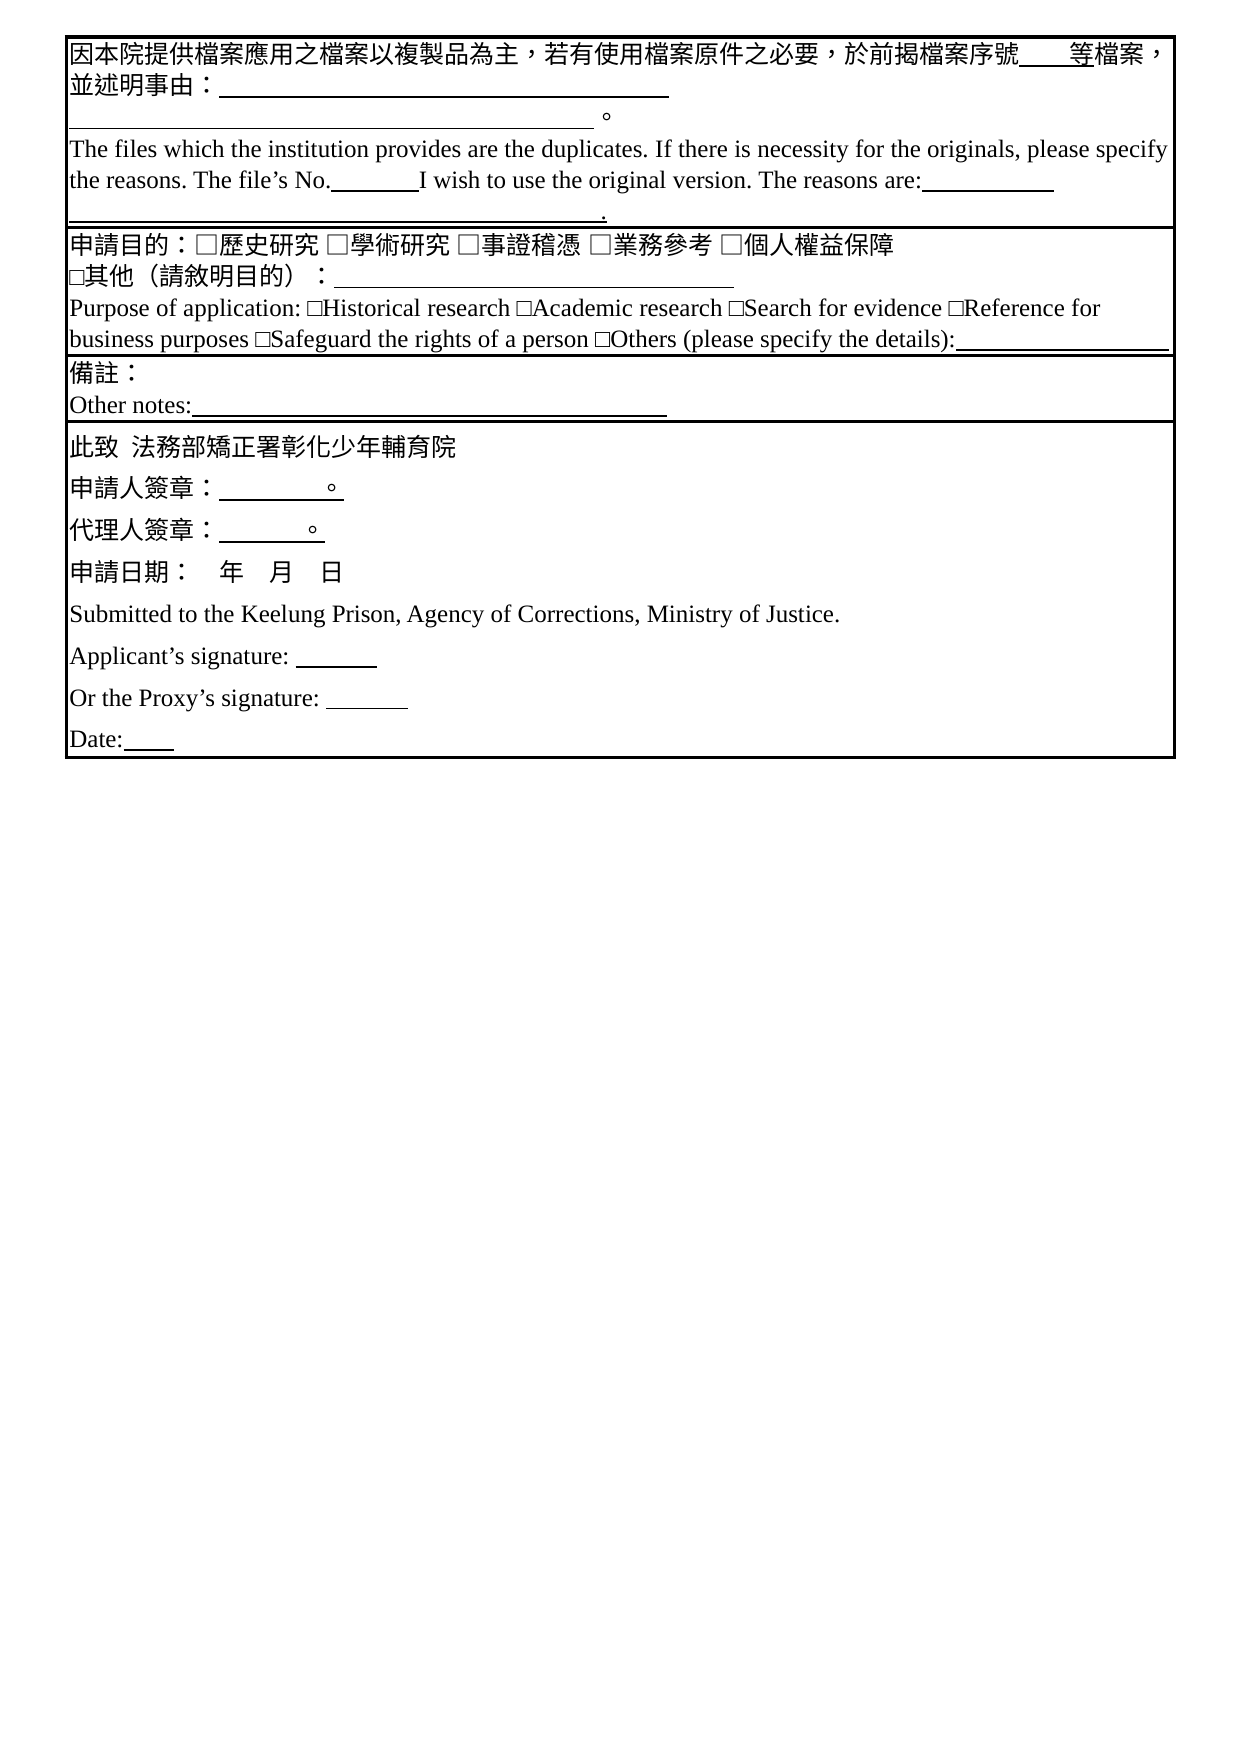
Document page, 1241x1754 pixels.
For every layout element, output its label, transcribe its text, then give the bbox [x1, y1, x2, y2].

table_cell 備註： Other notes: [68, 357, 1173, 420]
table_cell 申請目的：□歷史研究 □學術研究 □事證稽憑 □業務參考 □個人權益保障 □其他（請敘明目的）： Purpose of application: □Historical research □Academic research □Search for evidence □Reference for business purposes □Safeguard the rights of a person □Others (please specify the details): [68, 229, 1173, 354]
table_cell 此致 法務部矯正署彰化少年輔育院 申請人簽章： 。 代理人簽章： 。 申請日期： 年 月 日 Submitted to the Keelung Prison, Agency of Corrections, Ministry of Justice. Applicant’s signature: Or the Proxy’s signature: Date: [68, 423, 1173, 756]
table_cell 因本院提供檔案應用之檔案以複製品為主，若有使用檔案原件之必要，於前揭檔案序號 等檔案，並述明事由： 。 The files which the institution provides are the duplicates. If there is necessity for the originals, please specify the reasons. The file’s No. I wish to use the original version. The reasons are: . [68, 39, 1173, 226]
